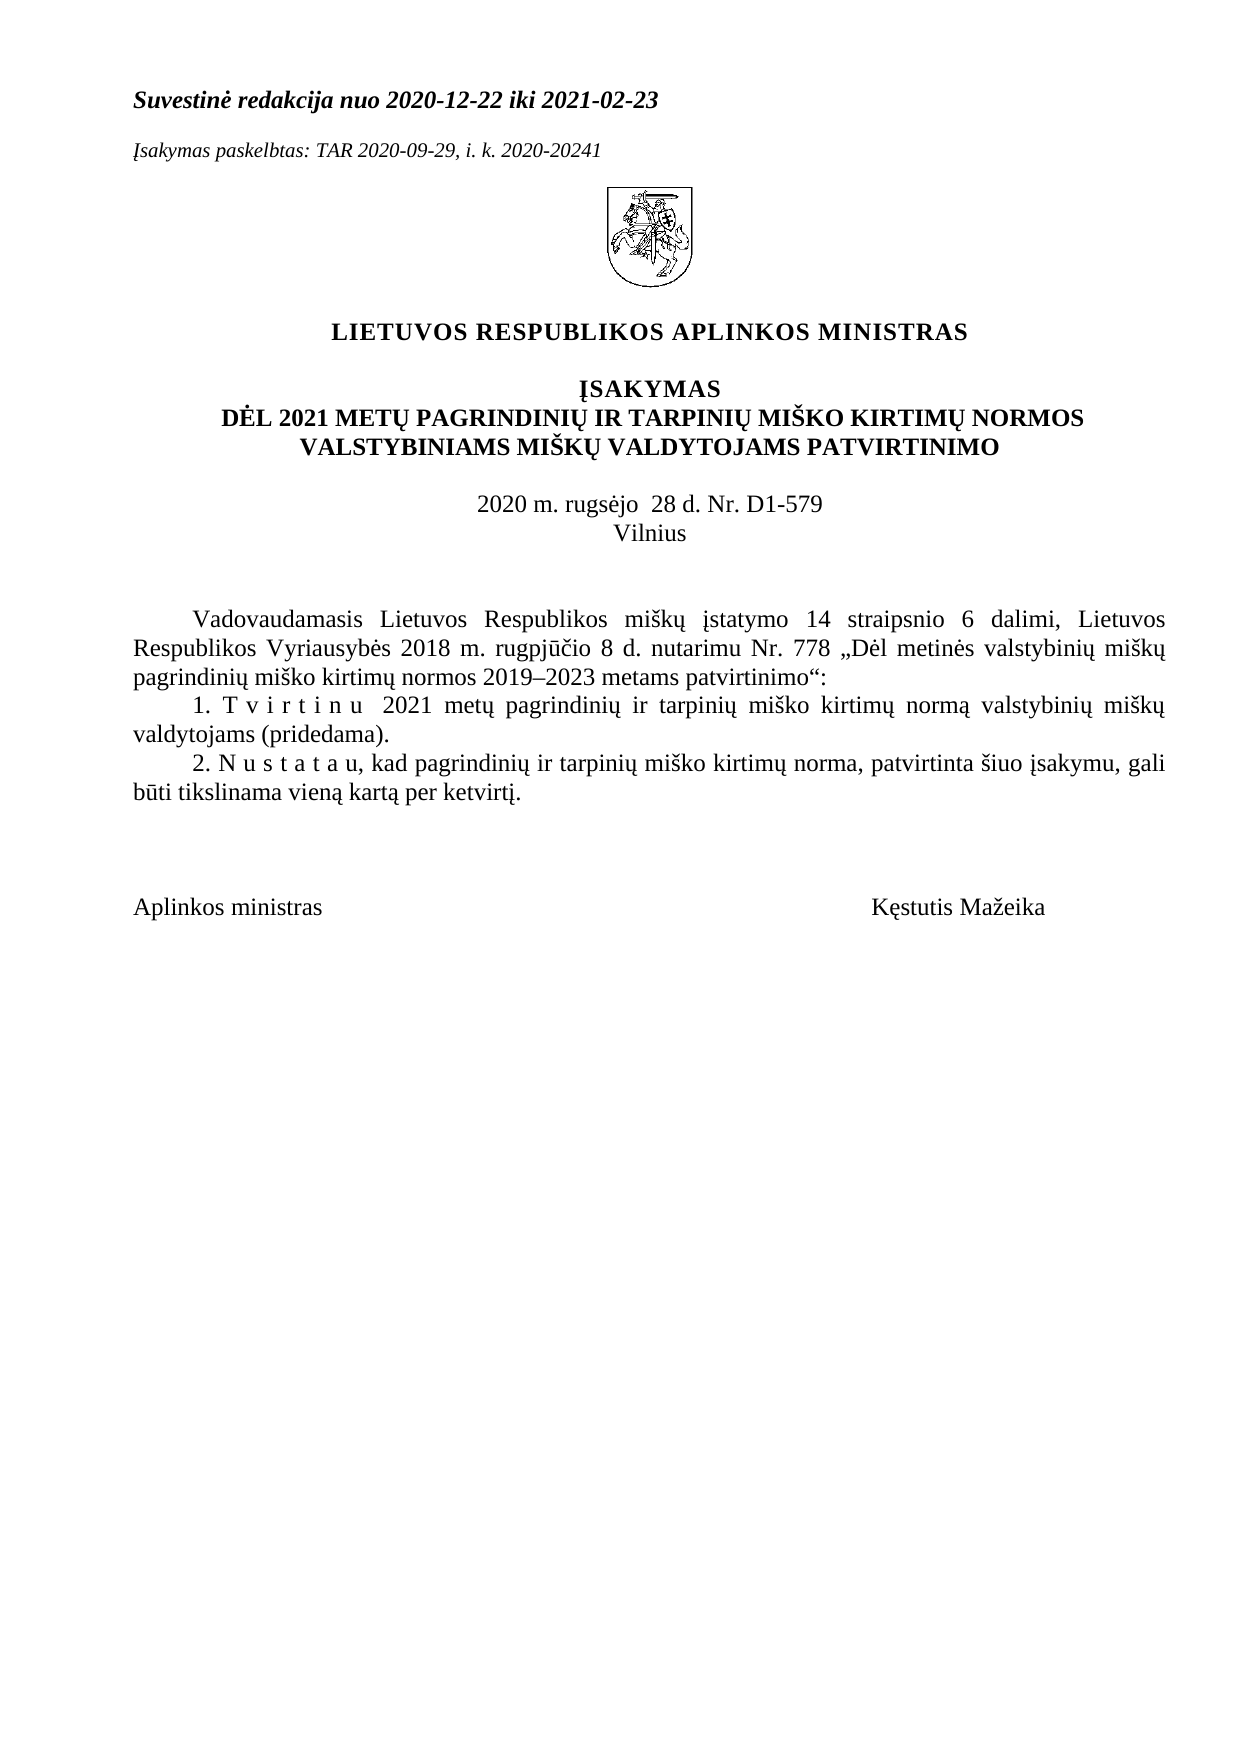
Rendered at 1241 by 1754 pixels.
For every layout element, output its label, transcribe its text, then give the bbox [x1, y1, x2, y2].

text LIETUVOS RESPUBLIKOS APLINKOS MINISTRAS [133, 317, 1167, 345]
text Įsakymas paskelbtas: TAR 2020-09-29, i. k. 2020-20241 [133, 138, 1167, 162]
text Vilnius [133, 518, 1167, 547]
text 2. N u s t a t a u, kad pagrindinių ir tarpinių miško kirtimų norma, patvirtinta šiuo įsakymu, gali būti tikslinama vieną kartą per ketvirtį. [133, 748, 1167, 805]
text ĮSAKYMAS [133, 374, 1167, 403]
text 2020 m. rugsėjo 28 d. Nr. D1-579 [133, 489, 1167, 518]
text Suvestinė redakcija nuo 2020-12-22 iki 2021-02-23 [133, 85, 1167, 114]
text Vadovaudamasis Lietuvos Respublikos miškų įstatymo 14 straipsnio 6 dalimi, Lietuvos Respublikos Vyriausybės 2018 m. rugpjūčio 8 d. nutarimu Nr. 778 „Dėl metinės valstybinių miškų pagrindinių miško kirtimų normos 2019–2023 metams patvirtinimo“: [133, 604, 1167, 690]
text DĖL 2021 metų pagrindinių ir tarpinių miško kirtimų normos valstybiniams miškų valdytojams patvirtinimo [133, 403, 1167, 460]
text Aplinkos ministras Kęstutis Mažeika [133, 892, 1167, 920]
text 1. Tvirtinu 2021 metų pagrindinių ir tarpinių miško kirtimų normą valstybinių miškų valdytojams (pridedama). [133, 690, 1167, 748]
